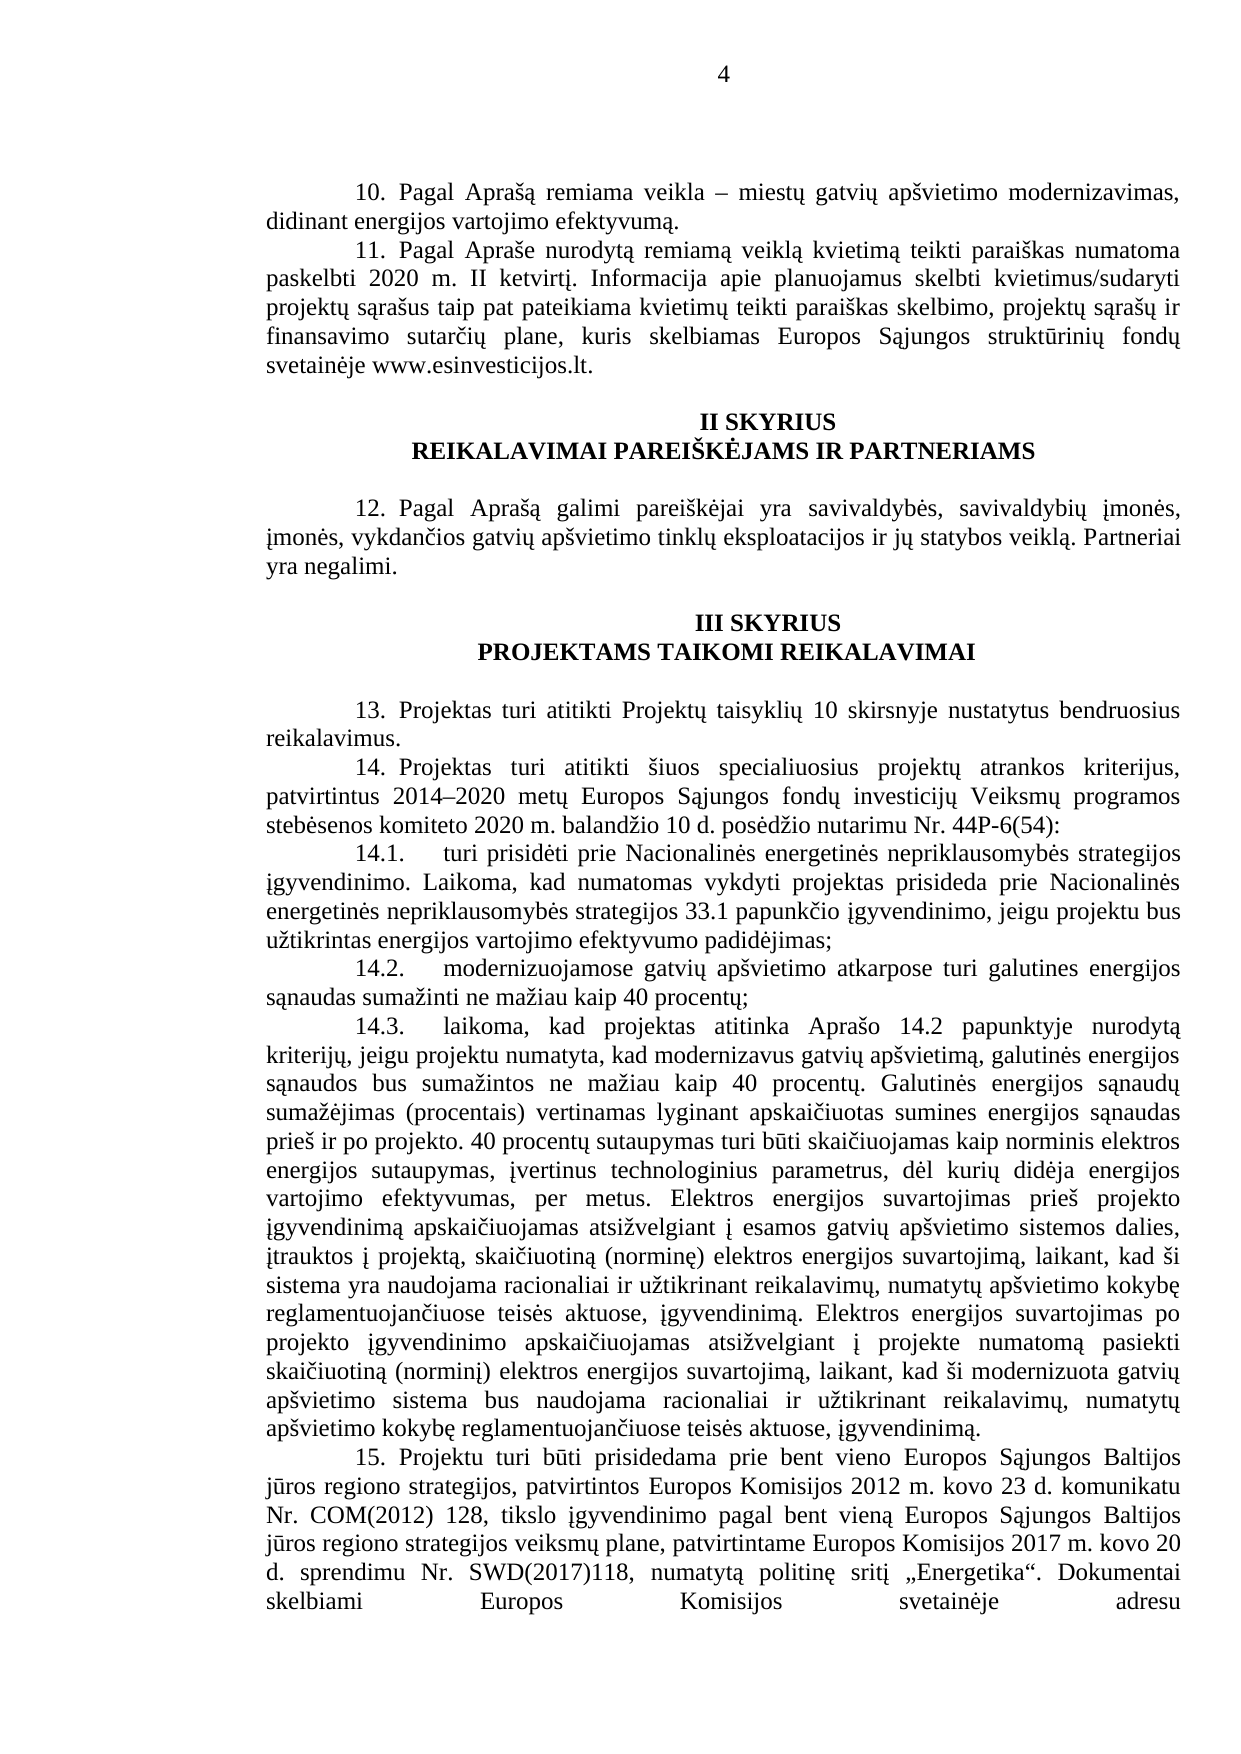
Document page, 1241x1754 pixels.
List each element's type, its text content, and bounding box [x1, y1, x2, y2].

text 12. Pagal Aprašą galimi pareiškėjai yra savivaldybės, savivaldybių įmonės, įmonės, vykdančios gatvių apšvietimo tinklų eksploatacijos ir jų statybos veiklą. Partneriai yra negalimi. [266, 493, 1181, 580]
text III SKYRIUS [266, 608, 1181, 637]
text 14.1. turi prisidėti prie Nacionalinės energetinės nepriklausomybės strategijos įgyvendinimo. Laikoma, kad numatomas vykdyti projektas prisideda prie Nacionalinės energetinės nepriklausomybės strategijos 33.1 papunkčio įgyvendinimo, jeigu projektu bus užtikrintas energijos vartojimo efektyvumo padidėjimas; [266, 838, 1181, 953]
text 13. Projektas turi atitikti Projektų taisyklių 10 skirsnyje nustatytus bendruosius reikalavimus. [266, 695, 1181, 752]
text 10. Pagal Aprašą remiama veikla – miestų gatvių apšvietimo modernizavimas, didinant energijos vartojimo efektyvumą. [266, 177, 1181, 235]
text II SKYRIUS [266, 407, 1181, 436]
text PROJEKTAMS TAIKOMI REIKALAVIMAI [266, 637, 1181, 666]
text 15. Projektu turi būti prisidedama prie bent vieno Europos Sąjungos Baltijos jūros regiono strategijos, patvirtintos Europos Komisijos 2012 m. kovo 23 d. komunikatu Nr. COM(2012) 128, tikslo įgyvendinimo pagal bent vieną Europos Sąjungos Baltijos jūros regiono strategijos veiksmų plane, patvirtintame Europos Komisijos 2017 m. kovo 20 d. sprendimu Nr. SWD(2017)118, numatytą politinę sritį „Energetika“. Dokumentai skelbiami Europos Komisijos svetainėje adresu [266, 1442, 1181, 1615]
text 14.3. laikoma, kad projektas atitinka Aprašo 14.2 papunktyje nurodytą kriterijų, jeigu projektu numatyta, kad modernizavus gatvių apšvietimą, galutinės energijos sąnaudos bus sumažintos ne mažiau kaip 40 procentų. Galutinės energijos sąnaudų sumažėjimas (procentais) vertinamas lyginant apskaičiuotas sumines energijos sąnaudas prieš ir po projekto. 40 procentų sutaupymas turi būti skaičiuojamas kaip norminis elektros energijos sutaupymas, įvertinus technologinius parametrus, dėl kurių didėja energijos vartojimo efektyvumas, per metus. Elektros energijos suvartojimas prieš projekto įgyvendinimą apskaičiuojamas atsižvelgiant į esamos gatvių apšvietimo sistemos dalies, įtrauktos į projektą, skaičiuotiną (norminę) elektros energijos suvartojimą, laikant, kad ši sistema yra naudojama racionaliai ir užtikrinant reikalavimų, numatytų apšvietimo kokybę reglamentuojančiuose teisės aktuose, įgyvendinimą. Elektros energijos suvartojimas po projekto įgyvendinimo apskaičiuojamas atsižvelgiant į projekte numatomą pasiekti skaičiuotiną (norminį) elektros energijos suvartojimą, laikant, kad ši modernizuota gatvių apšvietimo sistema bus naudojama racionaliai ir užtikrinant reikalavimų, numatytų apšvietimo kokybę reglamentuojančiuose teisės aktuose, įgyvendinimą. [266, 1011, 1181, 1442]
text 11. Pagal Apraše nurodytą remiamą veiklą kvietimą teikti paraiškas numatoma paskelbti 2020 m. II ketvirtį. Informacija apie planuojamus skelbti kvietimus/sudaryti projektų sąrašus taip pat pateikiama kvietimų teikti paraiškas skelbimo, projektų sąrašų ir finansavimo sutarčių plane, kuris skelbiamas Europos Sąjungos struktūrinių fondų svetainėje www.esinvesticijos.lt. [266, 235, 1181, 378]
text 14.2. modernizuojamose gatvių apšvietimo atkarpose turi galutines energijos sąnaudas sumažinti ne mažiau kaip 40 procentų; [266, 953, 1181, 1011]
text REIKALAVIMAI PAREIŠKĖJAMS IR PARTNERIAMS [266, 436, 1181, 465]
text 14. Projektas turi atitikti šiuos specialiuosius projektų atrankos kriterijus, patvirtintus 2014–2020 metų Europos Sąjungos fondų investicijų Veiksmų programos stebėsenos komiteto 2020 m. balandžio 10 d. posėdžio nutarimu Nr. 44P-6(54): [266, 752, 1181, 838]
